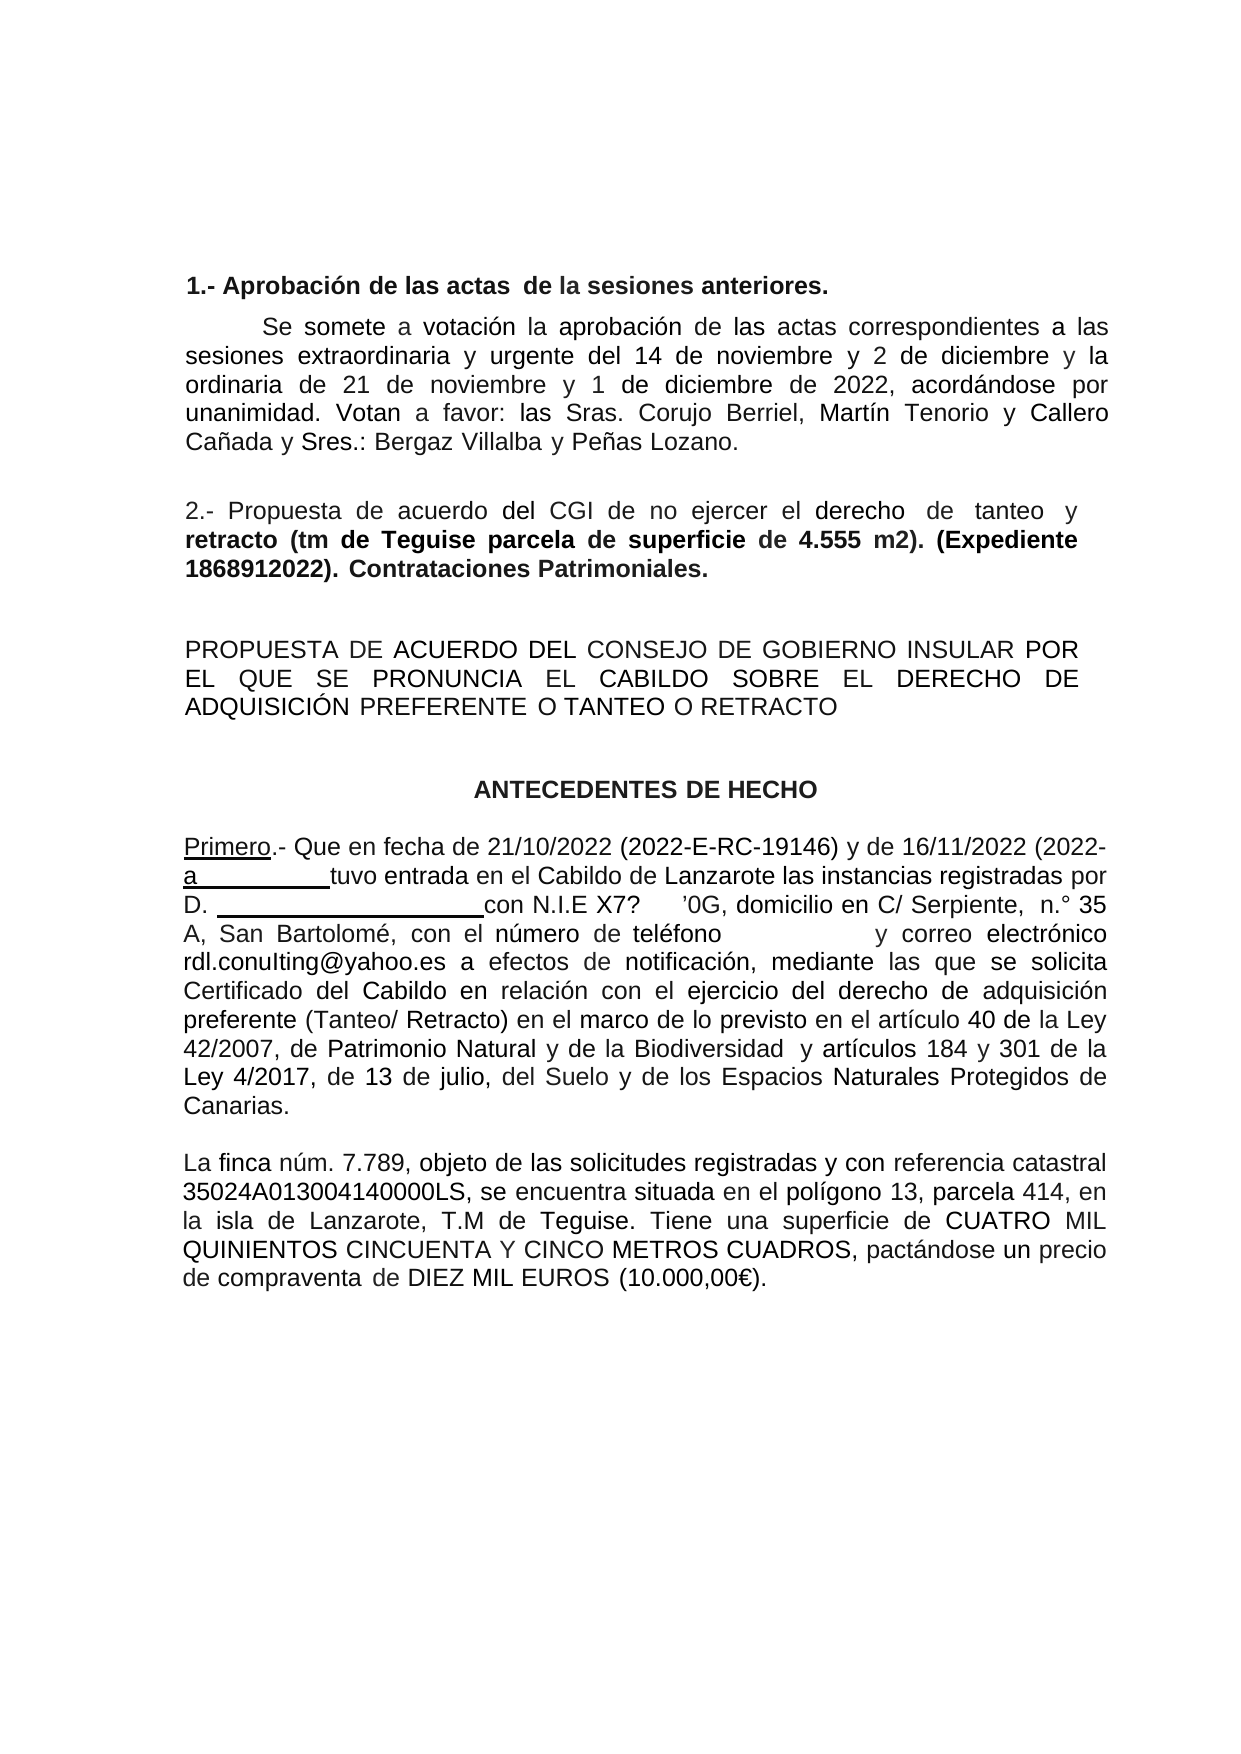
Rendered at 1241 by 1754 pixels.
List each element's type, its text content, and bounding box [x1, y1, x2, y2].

subtitle 1.- Aprobación de las actas de la sesiones anteriores. [186, 271, 1240, 299]
text Primero.- Que en fecha de 21/10/2022 (2022-E-RC-19146) y de 16/11/2022 (2022- a tuvo entrada en el Cabildo de Lanzarote las instancias registradas por D. con N.I.E X7? ’0G, domicilio en C/ Serpiente, n.° 35 A, San Bartolomé, con el número de teléfono y correo electrónico rdl.conuIting@yahoo.es a efectos de notificación, mediante las que se solicita Certificado del Cabildo en relación con el ejercicio del derecho de adquisición preferente (Tanteo/ Retracto) en el marco de lo previsto en el artículo 40 de la Ley 42/2007, de Patrimonio Natural y de la Biodiversidad y artículos 184 y 301 de la Ley 4/2017, de 13 de julio, del Suelo y de los Espacios Naturales Protegidos de Canarias. [183, 832, 1107, 1120]
text La finca núm. 7.789, objeto de las solicitudes registradas y con referencia catastral 35024A013004140000LS, se encuentra situada en el polígono 13, parcela 414, en la isla de Lanzarote, T.M de Teguise. Tiene una superficie de CUATRO MIL QUINIENTOS CINCUENTA Y CINCO METROS CUADROS, pactándose un precio de compraventa de DIEZ MIL EUROS (10.000,00€). [182, 1148, 1106, 1292]
text Se somete a votación la aprobación de las actas correspondientes a las sesiones extraordinaria y urgente del 14 de noviembre y 2 de diciembre y la ordinaria de 21 de noviembre y 1 de diciembre de 2022, acordándose por unanimidad. Votan a favor: las Sras. Corujo Berriel, Martín Tenorio y Callero Cañada y Sres.: Bergaz Villalba y Peñas Lozano. [185, 312, 1109, 456]
text 2.- Propuesta de acuerdo del CGI de no ejercer el derecho de tanteo y retracto (tm de Teguise parcela de superficie de 4.555 m2). (Expediente 1868912022). Contrataciones Patrimoniales. [185, 496, 1078, 582]
subtitle ANTECEDENTES DE HECHO [473, 775, 1240, 803]
text PROPUESTA DE ACUERDO DEL CONSEJO DE GOBIERNO INSULAR POR EL QUE SE PRONUNCIA EL CABILDO SOBRE EL DERECHO DE ADQUISICIÓN PREFERENTE O TANTEO O RETRACTO [184, 636, 1079, 721]
